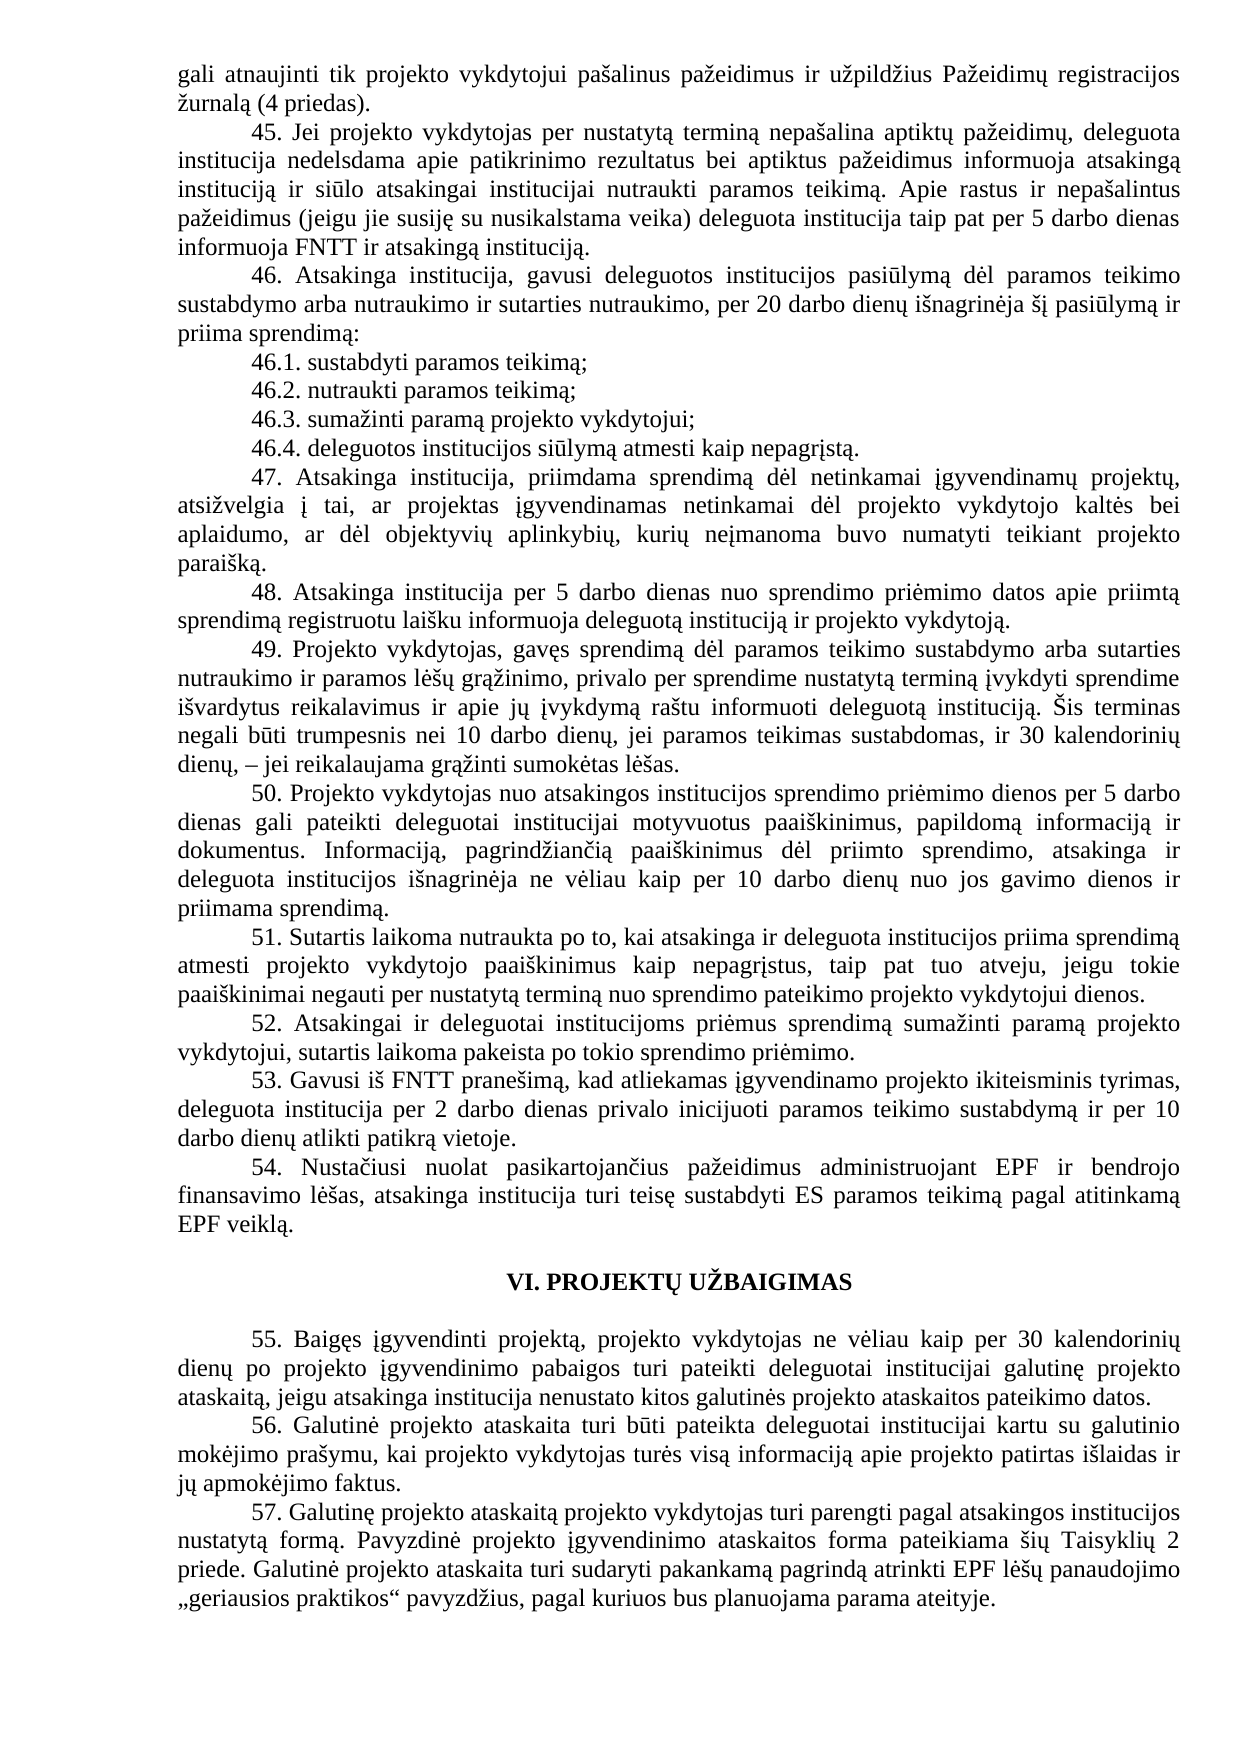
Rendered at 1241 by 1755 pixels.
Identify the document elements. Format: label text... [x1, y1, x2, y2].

text 49. Projekto vykdytojas, gavęs sprendimą dėl paramos teikimo sustabdymo arba sutarties nutraukimo ir paramos lėšų grąžinimo, privalo per sprendime nustatytą terminą įvykdyti sprendime išvardytus reikalavimus ir apie jų įvykdymą raštu informuoti deleguotą instituciją. Šis terminas negali būti trumpesnis nei 10 darbo dienų, jei paramos teikimas sustabdomas, ir 30 kalendorinių dienų, – jei reikalaujama grąžinti sumokėtas lėšas. [177, 634, 1181, 778]
text 47. Atsakinga institucija, priimdama sprendimą dėl netinkamai įgyvendinamų projektų, atsižvelgia į tai, ar projektas įgyvendinamas netinkamai dėl projekto vykdytojo kaltės bei aplaidumo, ar dėl objektyvių aplinkybių, kurių neįmanoma buvo numatyti teikiant projekto paraišką. [177, 462, 1181, 577]
text 55. Baigęs įgyvendinti projektą, projekto vykdytojas ne vėliau kaip per 30 kalendorinių dienų po projekto įgyvendinimo pabaigos turi pateikti deleguotai institucijai galutinę projekto ataskaitą, jeigu atsakinga institucija nenustato kitos galutinės projekto ataskaitos pateikimo datos. [177, 1324, 1181, 1410]
text 46.3. sumažinti paramą projekto vykdytojui; [177, 404, 1181, 433]
text 52. Atsakingai ir deleguotai institucijoms priėmus sprendimą sumažinti paramą projekto vykdytojui, sutartis laikoma pakeista po tokio sprendimo priėmimo. [177, 1008, 1181, 1065]
text 46.1. sustabdyti paramos teikimą; [177, 347, 1181, 375]
text 54. Nustačiusi nuolat pasikartojančius pažeidimus administruojant EPF ir bendrojo finansavimo lėšas, atsakinga institucija turi teisę sustabdyti ES paramos teikimą pagal atitinkamą EPF veiklą. [177, 1152, 1181, 1238]
text 53. Gavusi iš FNTT pranešimą, kad atliekamas įgyvendinamo projekto ikiteisminis tyrimas, deleguota institucija per 2 darbo dienas privalo inicijuoti paramos teikimo sustabdymą ir per 10 darbo dienų atlikti patikrą vietoje. [177, 1065, 1181, 1152]
text 48. Atsakinga institucija per 5 darbo dienas nuo sprendimo priėmimo datos apie priimtą sprendimą registruotu laišku informuoja deleguotą instituciją ir projekto vykdytoją. [177, 577, 1181, 634]
text 45. Jei projekto vykdytojas per nustatytą terminą nepašalina aptiktų pažeidimų, deleguota institucija nedelsdama apie patikrinimo rezultatus bei aptiktus pažeidimus informuoja atsakingą instituciją ir siūlo atsakingai institucijai nutraukti paramos teikimą. Apie rastus ir nepašalintus pažeidimus (jeigu jie susiję su nusikalstama veika) deleguota institucija taip pat per 5 darbo dienas informuoja FNTT ir atsakingą instituciją. [177, 117, 1181, 260]
text 57. Galutinę projekto ataskaitą projekto vykdytojas turi parengti pagal atsakingos institucijos nustatytą formą. Pavyzdinė projekto įgyvendinimo ataskaitos forma pateikiama šių Taisyklių 2 priede. Galutinė projekto ataskaita turi sudaryti pakankamą pagrindą atrinkti EPF lėšų panaudojimo „geriausios praktikos“ pavyzdžius, pagal kuriuos bus planuojama parama ateityje. [177, 1497, 1181, 1612]
text 51. Sutartis laikoma nutraukta po to, kai atsakinga ir deleguota institucijos priima sprendimą atmesti projekto vykdytojo paaiškinimus kaip nepagrįstus, taip pat tuo atveju, jeigu tokie paaiškinimai negauti per nustatytą terminą nuo sprendimo pateikimo projekto vykdytojui dienos. [177, 922, 1181, 1008]
text 56. Galutinė projekto ataskaita turi būti pateikta deleguotai institucijai kartu su galutinio mokėjimo prašymu, kai projekto vykdytojas turės visą informaciją apie projekto patirtas išlaidas ir jų apmokėjimo faktus. [177, 1410, 1181, 1497]
text VI. PROJEKTŲ UŽBAIGIMAS [177, 1267, 1181, 1295]
text 46.2. nutraukti paramos teikimą; [177, 375, 1181, 404]
text 50. Projekto vykdytojas nuo atsakingos institucijos sprendimo priėmimo dienos per 5 darbo dienas gali pateikti deleguotai institucijai motyvuotus paaiškinimus, papildomą informaciją ir dokumentus. Informaciją, pagrindžiančią paaiškinimus dėl priimto sprendimo, atsakinga ir deleguota institucijos išnagrinėja ne vėliau kaip per 10 darbo dienų nuo jos gavimo dienos ir priimama sprendimą. [177, 778, 1181, 922]
text 46. Atsakinga institucija, gavusi deleguotos institucijos pasiūlymą dėl paramos teikimo sustabdymo arba nutraukimo ir sutarties nutraukimo, per 20 darbo dienų išnagrinėja šį pasiūlymą ir priima sprendimą: [177, 260, 1181, 347]
text gali atnaujinti tik projekto vykdytojui pašalinus pažeidimus ir užpildžius Pažeidimų registracijos žurnalą (4 priedas). [177, 59, 1181, 117]
text 46.4. deleguotos institucijos siūlymą atmesti kaip nepagrįstą. [177, 433, 1181, 462]
